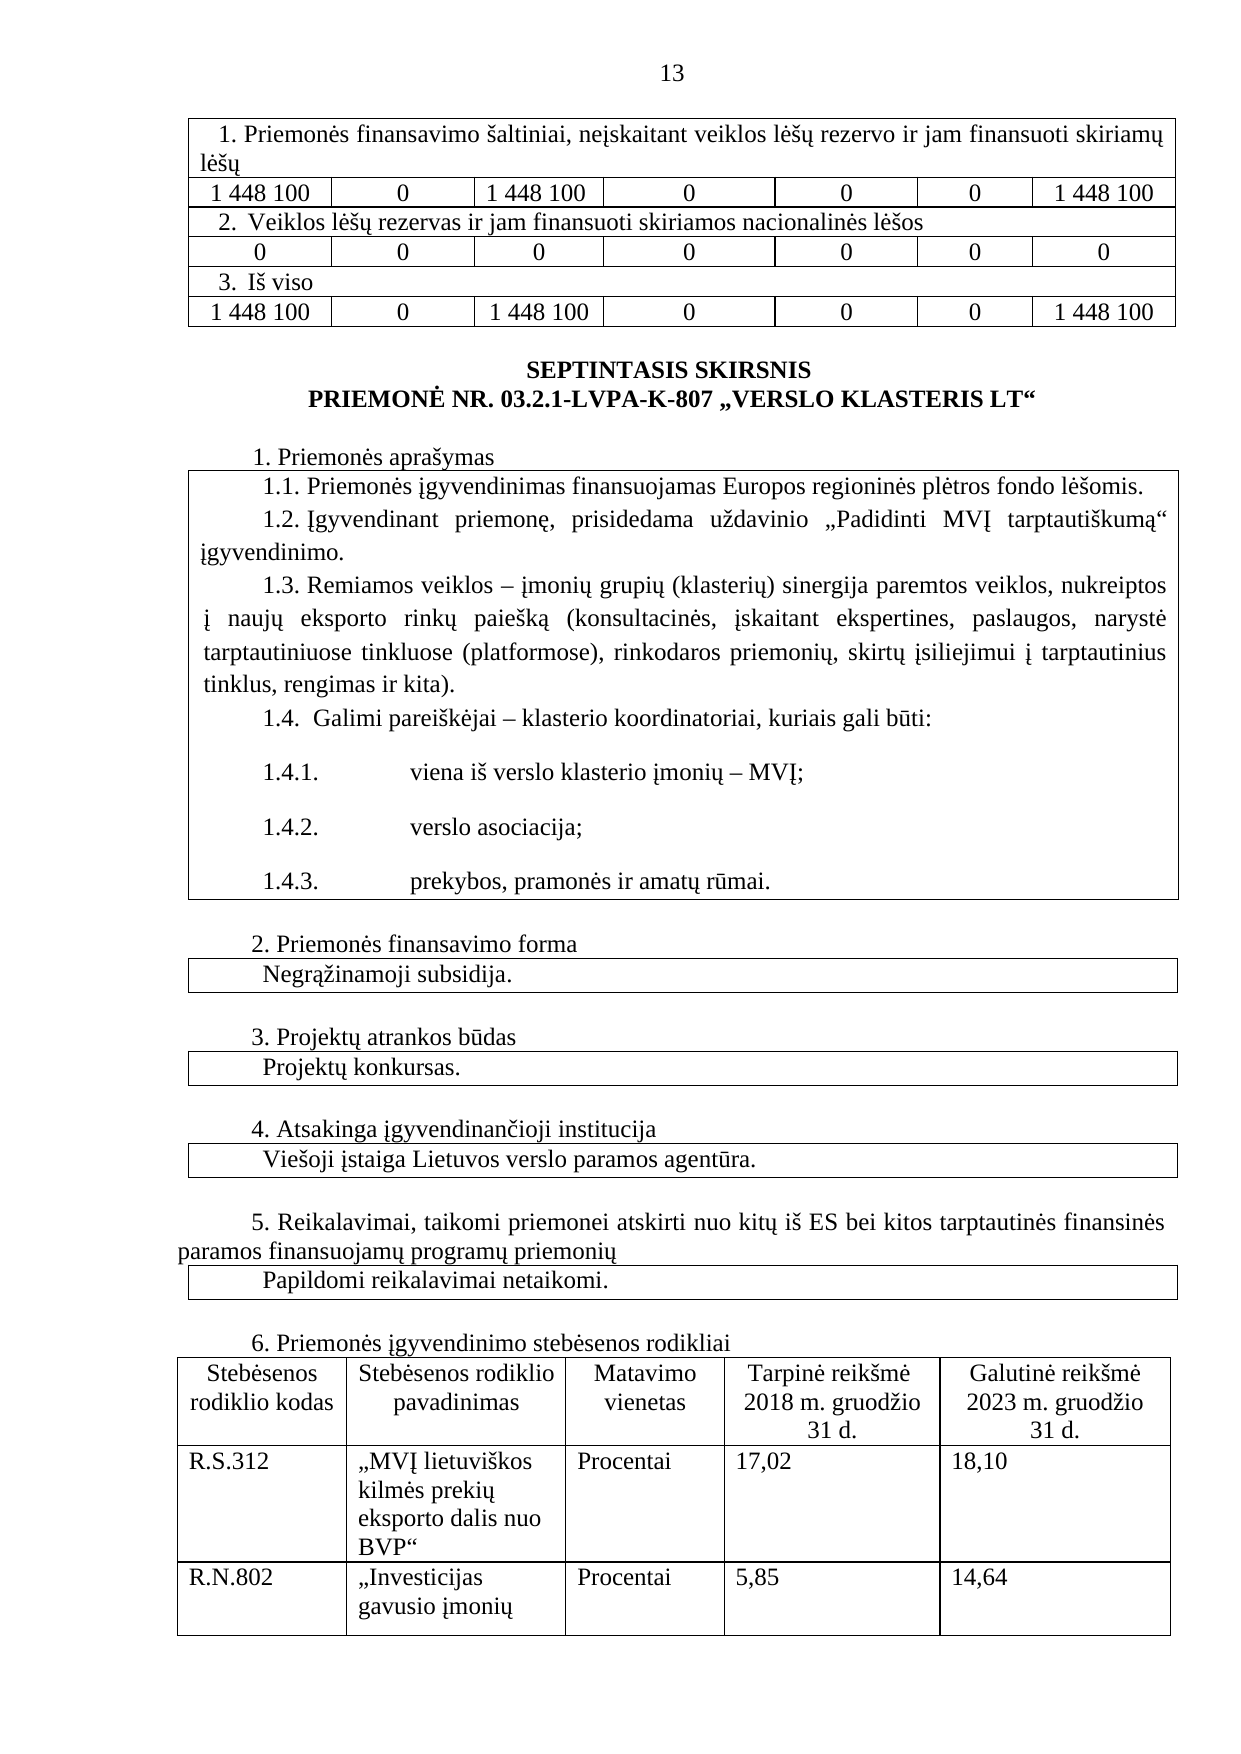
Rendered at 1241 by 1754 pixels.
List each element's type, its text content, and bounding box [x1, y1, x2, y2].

table_cell 1 448 100 [475, 178, 603, 206]
table_cell 0 [189, 237, 331, 266]
table_cell 1.3. Remiamos veiklos – įmonių grupių (klasterių) sinergija paremtos veiklos, nukreiptos į naujų eksporto rinkų paiešką (konsultacinės, įskaitant ekspertines, paslaugos, narystė tarptautiniuose tinkluose (platformose), rinkodaros priemonių, skirtų įsiliejimui į tarptautinius tinklus, rengimas ir kita). [189, 571, 1178, 703]
table_header Matavimo vienetas [566, 1358, 724, 1445]
table_cell Procentai [566, 1446, 724, 1561]
table_cell 0 [604, 237, 774, 266]
text 5. Reikalavimai, taikomi priemonei atskirti nuo kitų iš ES bei kitos tarptautinės finansinės paramos finansuojamų programų priemonių [177, 1207, 1167, 1264]
table_cell 0 [332, 297, 474, 326]
table_cell 0 [776, 237, 917, 266]
table_cell 17,02 [725, 1446, 939, 1561]
table_cell 1 448 100 [189, 178, 331, 206]
table_cell 2. Veiklos lėšų rezervas ir jam finansuoti skiriamos nacionalinės lėšos [189, 208, 1175, 236]
table_cell 5,85 [725, 1563, 939, 1635]
table_cell 1.4. Galimi pareiškėjai – klasterio koordinatoriai, kuriais gali būti: 1.4.1. viena iš verslo klasterio įmonių – MVĮ; 1.4.2. verslo asociacija; 1.4.3. prekybos, pramonės ir amatų rūmai. [189, 703, 1178, 899]
table_cell 0 [776, 178, 917, 206]
table_header Galutinė reikšmė 2023 m. gruodžio 31 d. [941, 1358, 1170, 1445]
table_cell Procentai [566, 1563, 724, 1635]
table_header Stebėsenos rodiklio pavadinimas [347, 1358, 565, 1445]
table_cell 1 448 100 [1033, 178, 1175, 206]
table_header Viešoji įstaiga Lietuvos verslo paramos agentūra. [189, 1144, 1177, 1177]
table_cell 0 [918, 297, 1032, 326]
table_cell 3. Iš viso [189, 267, 1175, 296]
table_header Stebėsenos rodiklio kodas [178, 1358, 346, 1445]
table_cell 0 [918, 178, 1032, 206]
text 6. Priemonės įgyvendinimo stebėsenos rodikliai [177, 1328, 1167, 1357]
text PRIEMONĖ NR. 03.2.1-LVPA-K-807 „VERSLO KLASTERIS LT“ [177, 384, 1167, 413]
table_cell 1.2. Įgyvendinant priemonę, prisidedama uždavinio „Padidinti MVĮ tarptautiškumą“ įgyvendinimo. [189, 505, 1178, 571]
table_header Negrąžinamoji subsidija. [189, 959, 1177, 992]
table_cell 0 [604, 178, 774, 206]
table_cell 0 [604, 297, 774, 326]
table_cell R.N.802 [178, 1563, 346, 1635]
table_cell 18,10 [941, 1446, 1170, 1561]
table_cell R.S.312 [178, 1446, 346, 1561]
table_cell 1. Priemonės finansavimo šaltiniai, neįskaitant veiklos lėšų rezervo ir jam finansuoti skiriamų lėšų [189, 119, 1175, 177]
text 3. Projektų atrankos būdas [177, 1022, 1167, 1051]
text 2. Priemonės finansavimo forma [251, 929, 1167, 958]
table_cell 0 [332, 237, 474, 266]
table_cell 1 448 100 [189, 297, 331, 326]
table_cell 0 [776, 297, 917, 326]
text 4. Atsakinga įgyvendinančioji institucija [177, 1114, 1167, 1143]
table_cell 0 [1033, 237, 1175, 266]
text SEPTINTASIS SKIRSNIS [177, 355, 1167, 384]
table_cell „MVĮ lietuviškos kilmės prekių eksporto dalis nuo BVP“ [347, 1446, 565, 1561]
table_header 1.1. Priemonės įgyvendinimas finansuojamas Europos regioninės plėtros fondo lėšomis. [189, 471, 1178, 504]
table_cell 0 [918, 237, 1032, 266]
table_cell 1 448 100 [1033, 297, 1175, 326]
text 1. Priemonės aprašymas [252, 442, 1167, 470]
table_cell 0 [332, 178, 474, 206]
table_cell 0 [475, 237, 603, 266]
table_header Papildomi reikalavimai netaikomi. [189, 1266, 1177, 1298]
table_cell „Investicijas gavusio įmonių [347, 1563, 565, 1635]
table_header Tarpinė reikšmė 2018 m. gruodžio 31 d. [725, 1358, 939, 1445]
table_header Projektų konkursas. [189, 1052, 1177, 1084]
table_cell 14,64 [941, 1563, 1170, 1635]
table_cell 1 448 100 [475, 297, 603, 326]
